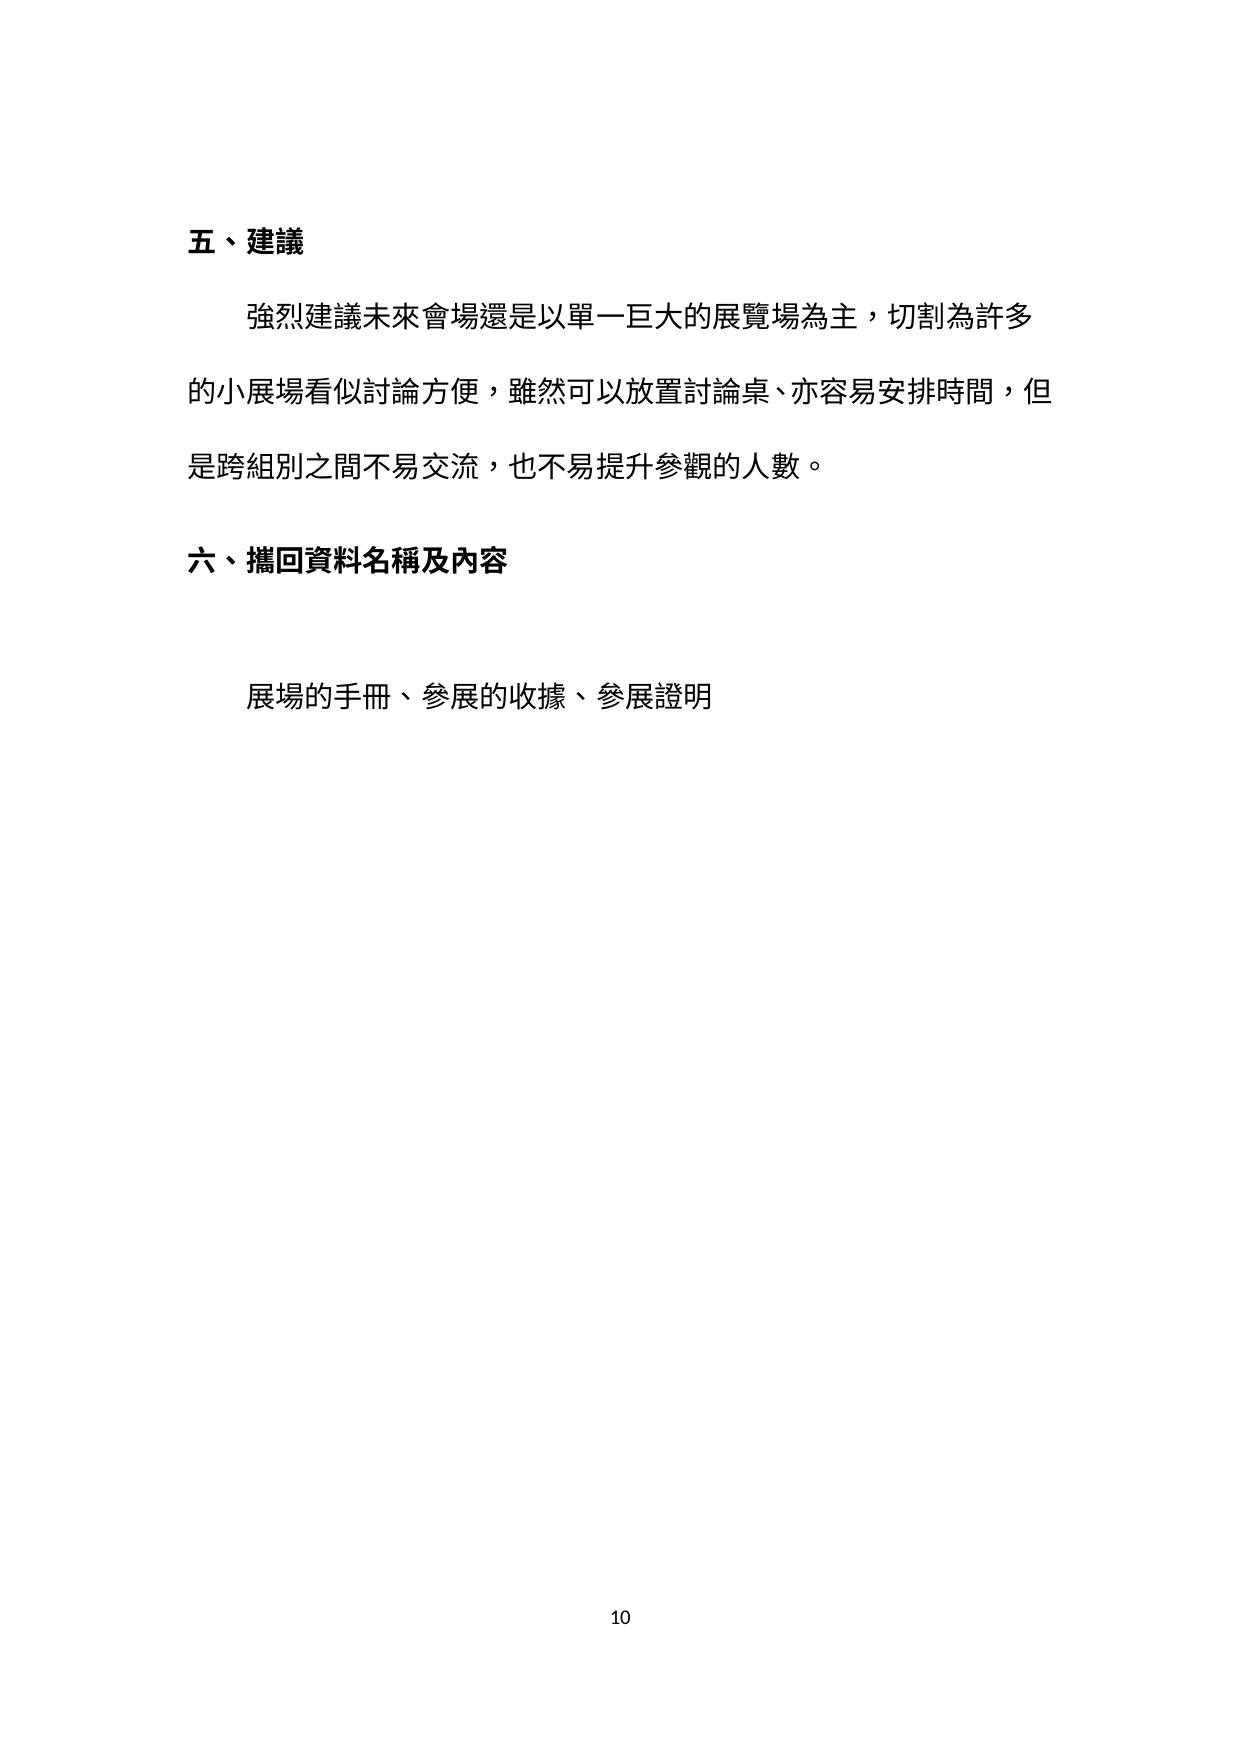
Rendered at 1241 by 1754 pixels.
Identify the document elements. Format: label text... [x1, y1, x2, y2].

text 展場的手冊、參展的收據、參展證明 [187, 657, 1053, 732]
subtitle 六、攜回資料名稱及內容 [187, 521, 1053, 596]
text 五、建議 強烈建議未來會場還是以單一巨大的展覽場為主，切割為許多的小展場看似討論方便，雖然可以放置討論桌、亦容易安排時間，但是跨組別之間不易交流，也不易提升參觀的人數。 [187, 202, 1053, 502]
